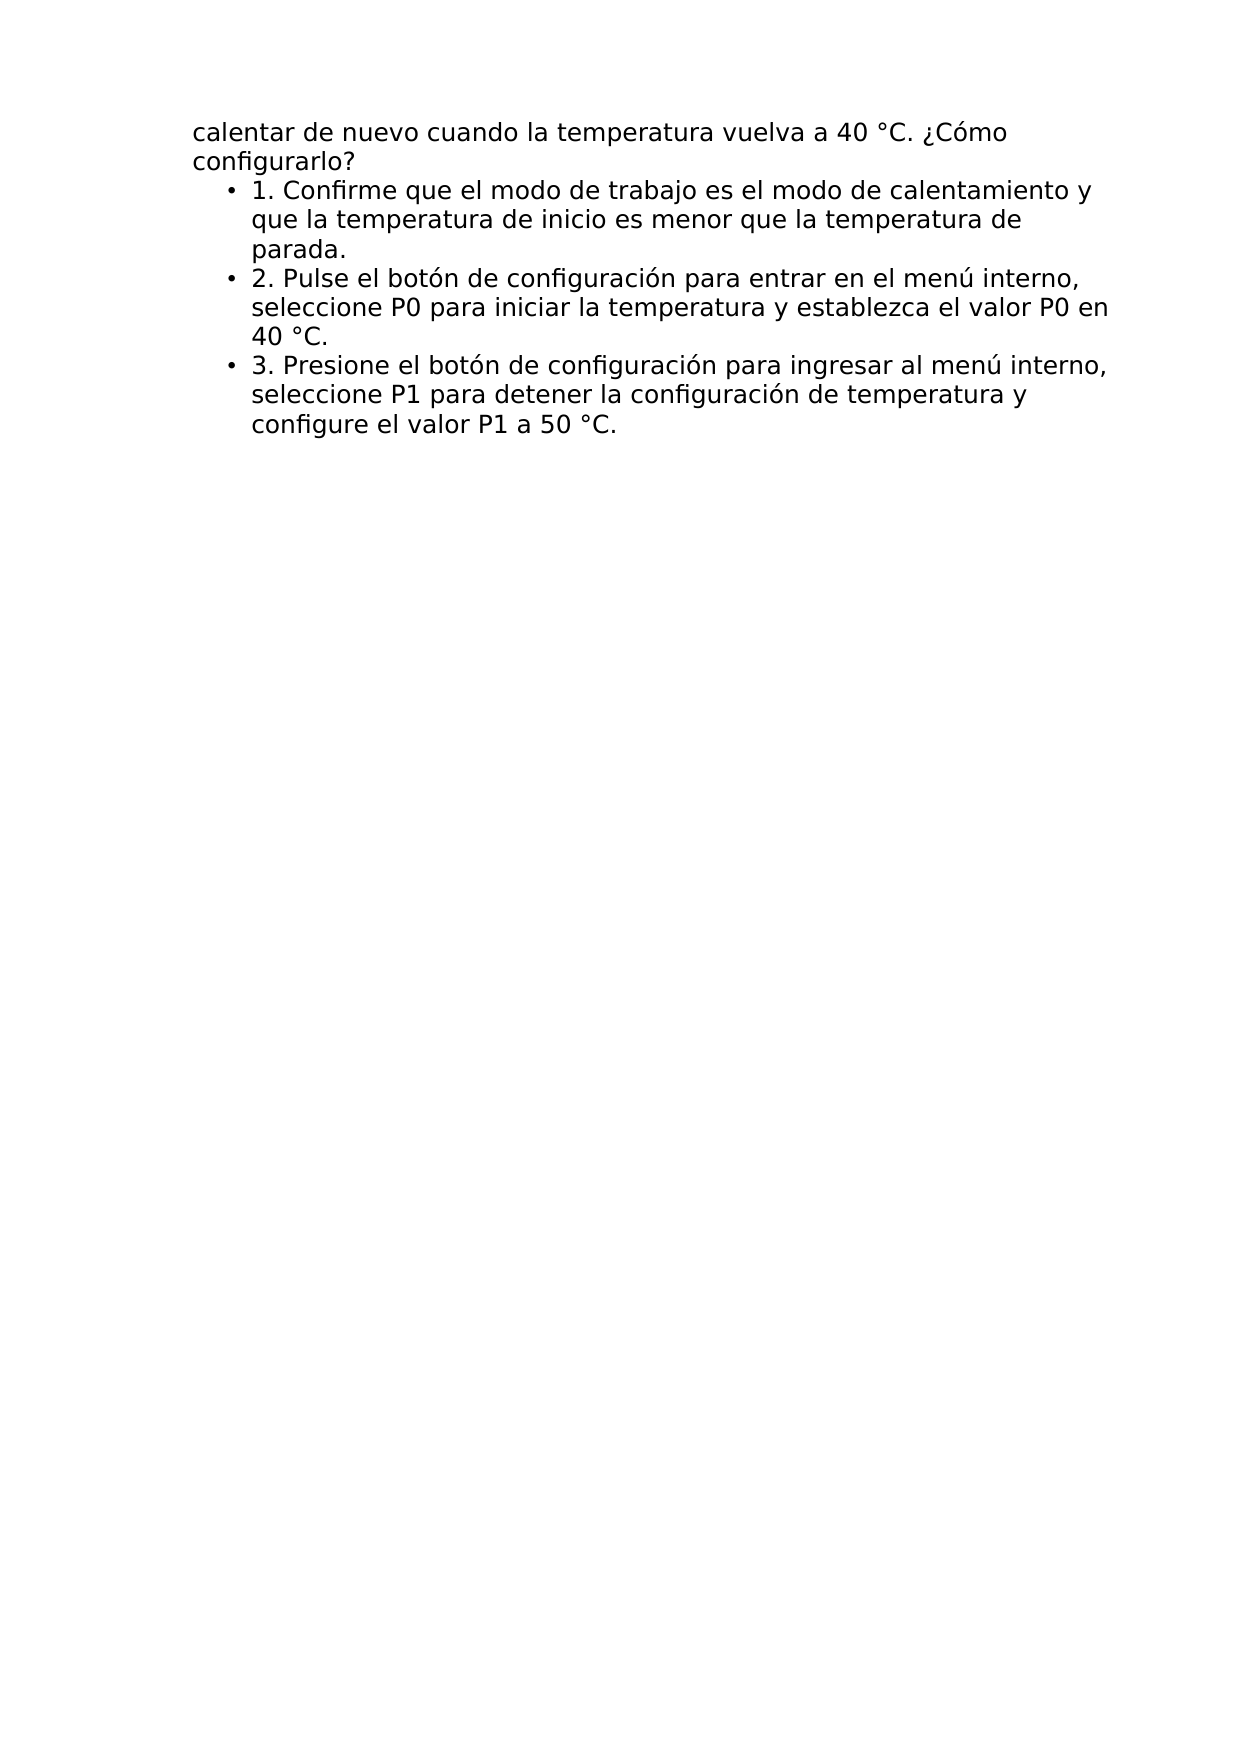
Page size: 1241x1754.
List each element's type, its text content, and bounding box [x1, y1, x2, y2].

list 3. Presione el botón de configuración para ingresar al menú interno, seleccione P1 para detener la configuración de temperatura y configure el valor P1 a 50 °C. [236, 351, 1122, 439]
list 2. Pulse el botón de configuración para entrar en el menú interno, seleccione P0 para iniciar la temperatura y establezca el valor P0 en 40 °C. [236, 264, 1122, 351]
list calentar de nuevo cuando la temperatura vuelva a 40 °C. ¿Cómo configurarlo? [177, 118, 1122, 176]
list 1. Confirme que el modo de trabajo es el modo de calentamiento y que la temperatura de inicio es menor que la temperatura de parada. [236, 176, 1122, 264]
